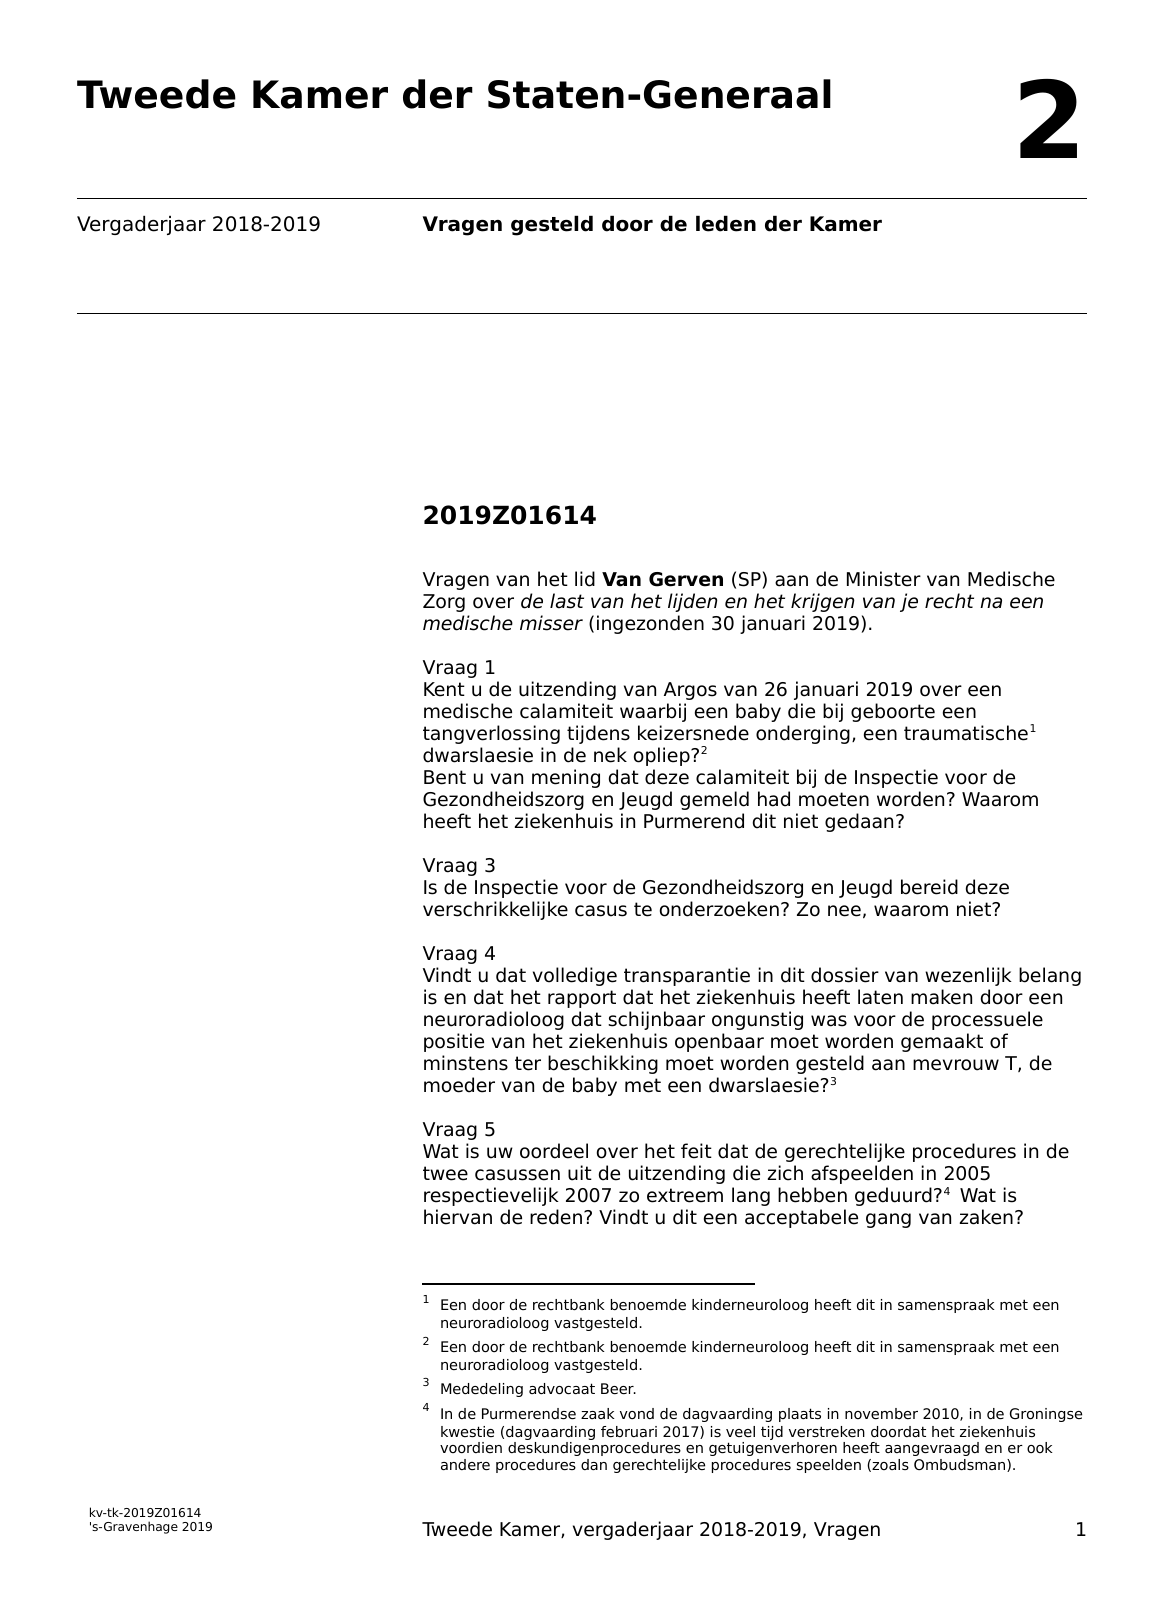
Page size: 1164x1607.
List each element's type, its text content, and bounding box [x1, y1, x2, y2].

text Kent u de uitzending van Argos van 26 januari 2019 over een medische calamiteit waarbij een baby die bij geboorte een tangverlossing tijdens keizersnede onderging, een traumatische dwarslaesie in de nek opliep? [422, 679, 1087, 767]
text Wat is uw oordeel over het feit dat de gerechtelijke procedures in de twee casussen uit de uitzending die zich afspeelden in 2005 respectievelijk 2007 zo extreem lang hebben geduurd? Wat is hiervan de reden? Vindt u dit een acceptabele gang van zaken? [422, 1141, 1087, 1229]
text 2019Z01614 [422, 501, 1087, 531]
table_header Tweede Kamer der Staten-Generaal [77, 59, 886, 198]
text In de Purmerendse zaak vond de dagvaarding plaats in november 2010, in de Groningse kwestie (dagvaarding februari 2017) is veel tijd verstreken doordat het ziekenhuis voordien deskundigenprocedures en getuigenverhoren heeft aangevraagd en er ook andere procedures dan gerechtelijke procedures speelden (zoals Ombudsman). [422, 1402, 1087, 1474]
text Vraag 3 [422, 855, 1087, 877]
text Vraag 1 [422, 657, 1087, 679]
text 's-Gravenhage 2019 [88, 1520, 323, 1534]
text Vraag 5 [422, 1119, 1087, 1141]
text Vindt u dat volledige transparantie in dit dossier van wezenlijk belang is en dat het rapport dat het ziekenhuis heeft laten maken door een neuroradioloog dat schijnbaar ongunstig was voor de processuele positie van het ziekenhuis openbaar moet worden gemaakt of minstens ter beschikking moet worden gesteld aan mevrouw T, de moeder van de baby met een dwarslaesie? [422, 965, 1087, 1097]
table_cell Vergaderjaar 2018-2019 [77, 199, 422, 313]
text Is de Inspectie voor de Gezondheidszorg en Jeugd bereid deze verschrikkelijke casus te onderzoeken? Zo nee, waarom niet? [422, 877, 1087, 921]
text Vragen van het lid Van Gerven (SP) aan de Minister van Medische Zorg over de last van het lijden en het krijgen van je recht na een medische misser (ingezonden 30 januari 2019). [422, 569, 1087, 635]
text Vraag 4 [422, 943, 1087, 965]
text kv-tk-2019Z01614 [88, 1506, 323, 1520]
text Een door de rechtbank benoemde kinderneuroloog heeft dit in samenspraak met een neuroradioloog vastgesteld. [422, 1335, 1087, 1374]
table_cell Vragen gesteld door de leden der Kamer [422, 199, 1087, 313]
table_header 2 [886, 59, 1087, 198]
text Mededeling advocaat Beer. [422, 1377, 1087, 1399]
text Een door de rechtbank benoemde kinderneuroloog heeft dit in samenspraak met een neuroradioloog vastgesteld. [422, 1293, 1087, 1332]
text Bent u van mening dat deze calamiteit bij de Inspectie voor de Gezondheidszorg en Jeugd gemeld had moeten worden? Waarom heeft het ziekenhuis in Purmerend dit niet gedaan? [422, 767, 1087, 833]
